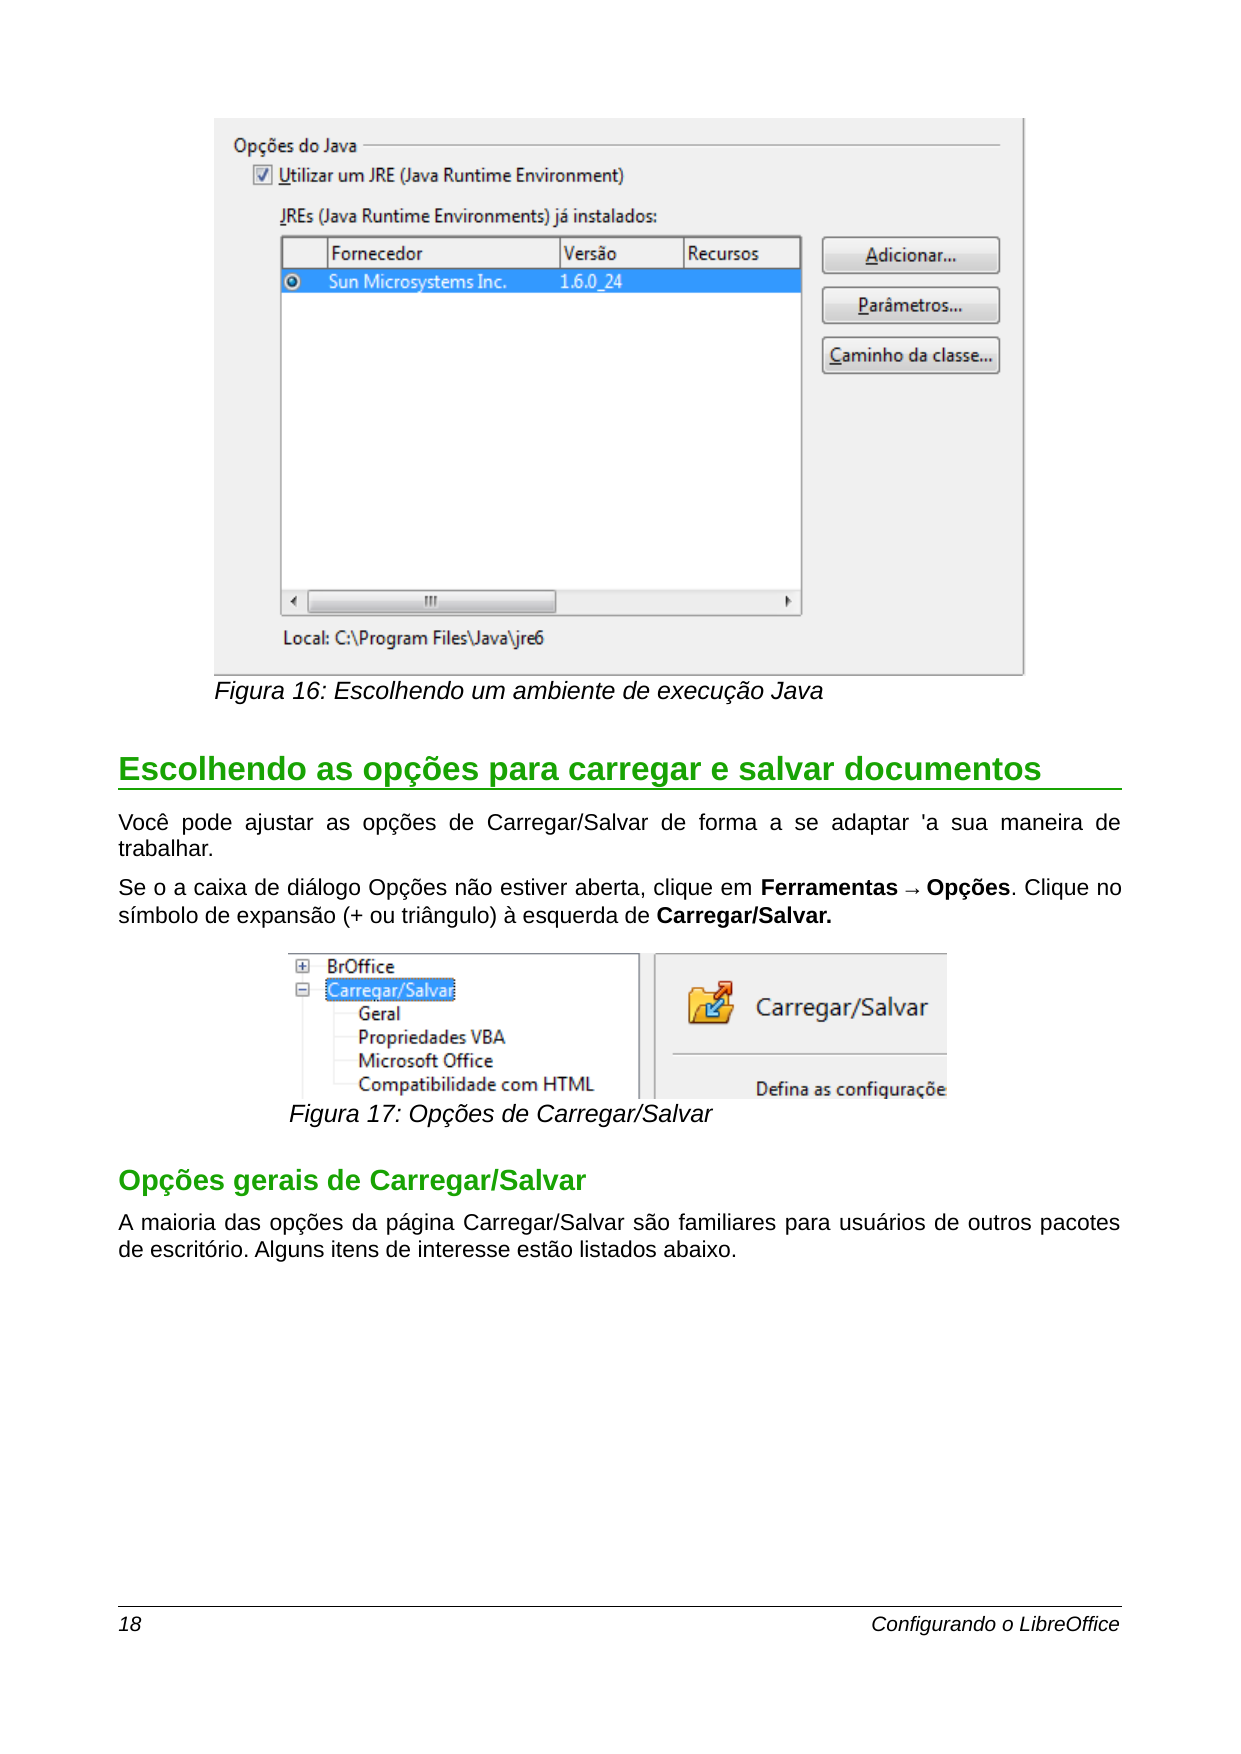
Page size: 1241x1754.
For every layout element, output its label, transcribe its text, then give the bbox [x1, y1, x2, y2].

text Figura 16: Escolhendo um ambiente de execução Java [214, 676, 1026, 705]
text Figura 17: Opções de Carregar/Salvar [289, 953, 951, 1128]
text Se o a caixa de diálogo Opções não estiver aberta, clique em Ferramentas → Opções. Clique no símbolo de expansão (+ ou triângulo) à esquerda de Carregar/Salvar. [118, 874, 1122, 928]
picture [288, 953, 947, 1099]
text Você pode ajustar as opções de Carregar/Salvar de forma a se adaptar 'a sua maneira de trabalhar. [118, 809, 1122, 861]
text A maioria das opções da página Carregar/Salvar são familiares para usuários de outros pacotes de escritório. Alguns itens de interesse estão listados abaixo. [118, 1209, 1122, 1262]
picture [214, 118, 1026, 676]
subtitle Opções gerais de Carregar/Salvar [118, 1163, 1122, 1197]
subtitle Escolhendo as opções para carregar e salvar documentos [118, 749, 1122, 788]
